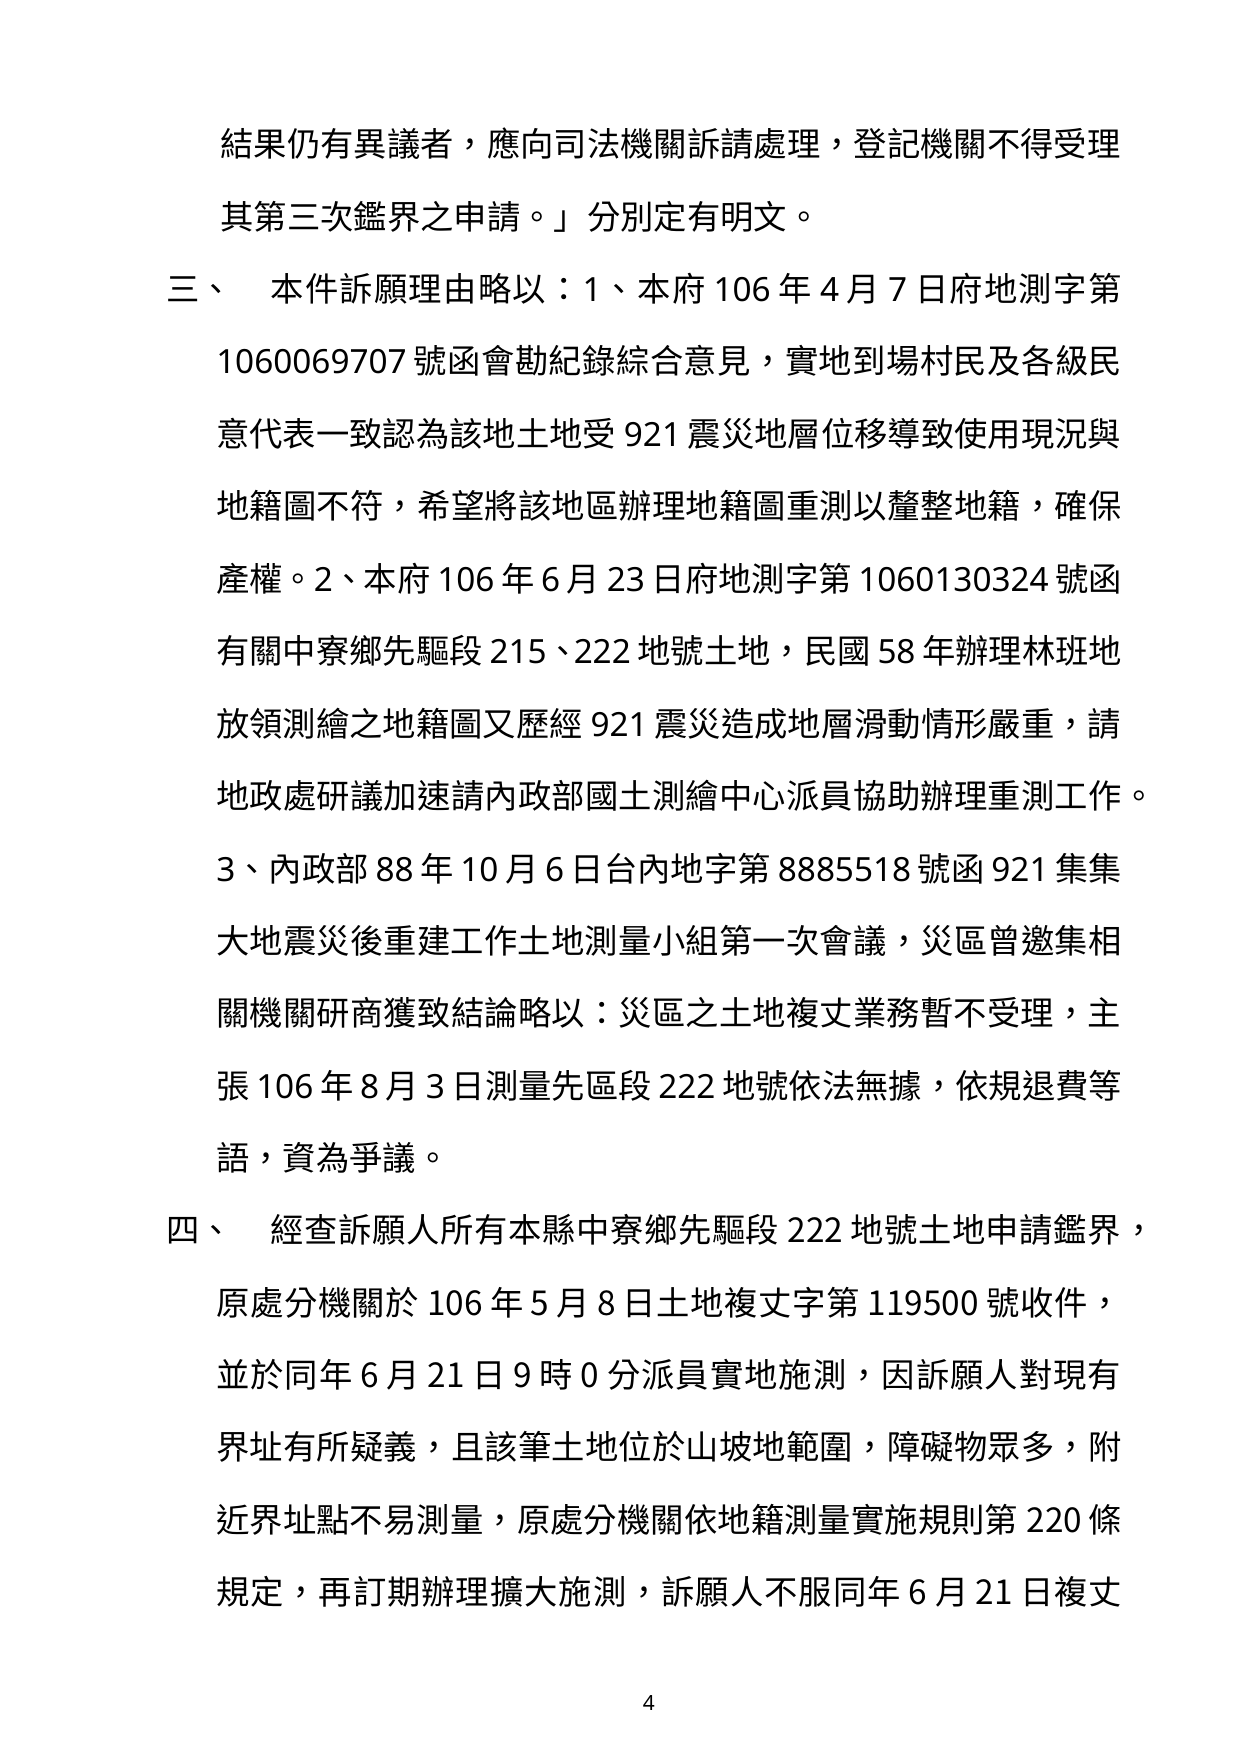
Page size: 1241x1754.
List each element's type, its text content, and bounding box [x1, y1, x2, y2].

list 本件訴願理由略以：1、本府106年4月7日府地測字第1060069707號函會勘紀錄綜合意見，實地到場村民及各級民意代表一致認為該地土地受921震災地層位移導致使用現況與地籍圖不符，希望將該地區辦理地籍圖重測以釐整地籍，確保產權。2、本府106年6月23日府地測字第1060130324號函有關中寮鄉先驅段215、222地號土地，民國58年辦理林班地放領測繪之地籍圖又歷經921震災造成地層滑動情形嚴重，請地政處研議加速請內政部國土測繪中心派員協助辦理重測工作。3、內政部88年10月6日台內地字第8885518號函921集集大地震災後重建工作土地測量小組第一次會議，災區曾邀集相關機關研商獲致結論略以：災區之土地複丈業務暫不受理，主張106年8月3日測量先區段222地號依法無據，依規退費等語，資為爭議。 [166, 263, 1122, 1180]
list 按訴願法第77條第8款規定：「訴願事件有左列各款情形之一者，應為不受理之決定…八、對於非行政處分或其他依法不屬訴願救濟範圍內之事項提起訴願者。」、九二一震災災區重新實施地籍測量辦法第8條規定：「直轄市或縣(市)主管機關依現況測量分析結果，地層未發生移動或地層雖發生移動稚其土地界址相對位置未變形或其變動在地籍測量實施規則規定之法定誤差範圍內者，應依土地法第46條之1至第46條之3規定辦理地籍圖重測。」、地籍測量實施規則第201條規定：「土地所有權人認為重測結果有錯誤，除未依土地法第46條之2之規定設立界標或到場指界外，得於公告期間內，以書面向直轄市或縣（市）主管機關提出異議，並申請複丈。複丈結果無誤者，依重測結果辦理土地標示變更登記；其有錯誤者，應更正有關簿冊圖卡後，辦理土地標示變更登記。前項地籍圖重測結果錯誤經更正者，其已繳之複丈費予以退還。第一項辦理異議複丈業務，得由主管機關委任所屬登記機關辦理之。」、同法第211之1條規定：「撤回複丈之申請，應於複丈前以書面向登記機關提出。但屬有需通知前條第三項關係人之案件，應於原定複丈日期三日前為之。」、同法第214條規定：「申請人申請複丈案件，有下列情形之一者，得於5年內請求退還其已繳土地複丈費：一、依第211條之1規定申請撤回。二、申請再鑑界，經查明第一次複丈確有錯誤。三、經通知補正逾期未補正而駁回。四、其他依法令應予退還。前項第1款、第3款之情形，其已支出之費用應予扣除。申請人於5年內重新申請複丈者，得予援用其得申請退還之土地複丈費。」、地籍測量實施規則第221條第1項規定：「鑑界複丈，應依下列規定辦理：…二、申請人對於鑑界結果有異議時，得再填具土地複丈申請書敘明理由，向登記機關繳納土地複丈費申請再鑑界，原登記機關應即送請直轄市或縣（市）主管機關派員辦理後，將再鑑界結果送交原登記機關，通知申請人及關係人。三、申請人對於再鑑界結果仍有異議者，應向司法機關訴請處理，登記機關不得受理其第三次鑑界之申請。」分別定有明文。 [153, 118, 1122, 239]
list 經查訴願人所有本縣中寮鄉先驅段222地號土地申請鑑界，原處分機關於106年5月8日土地複丈字第119500號收件，並於同年6月21日9時0分派員實地施測，因訴願人對現有界址有所疑義，且該筆土地位於山坡地範圍，障礙物眾多，附近界址點不易測量，原處分機關依地籍測量實施規則第220條規定，再訂期辦理擴大施測，訴願人不服同年6月21日複丈鑑界釘樁逾期怠為處分，提起訴願，原處分機關同年8月3日調閱921地震前後之航照圖並套繪地震前後附近建物坐落位置，完成系爭土地之鑑界施測釘樁，並當場核發複丈成果圖在案，訴願人訴願書中載明原處分機關未核發地籍測量成果圖，與事實不符。訴願人主張依據本府106年4月7日府地測字第1060069707號函會勘紀錄綜合意見、106年6月23日府地測字第1060130324號函、內政部88年10月6日台內地字第8885518號函，主張原處分機關鑑界無據，應退還規費，惟訴願人並未於複丈前以書面申請撤回複丈，本案並不符合退還其已繳土地複丈費之規定。 [166, 1204, 1122, 1614]
